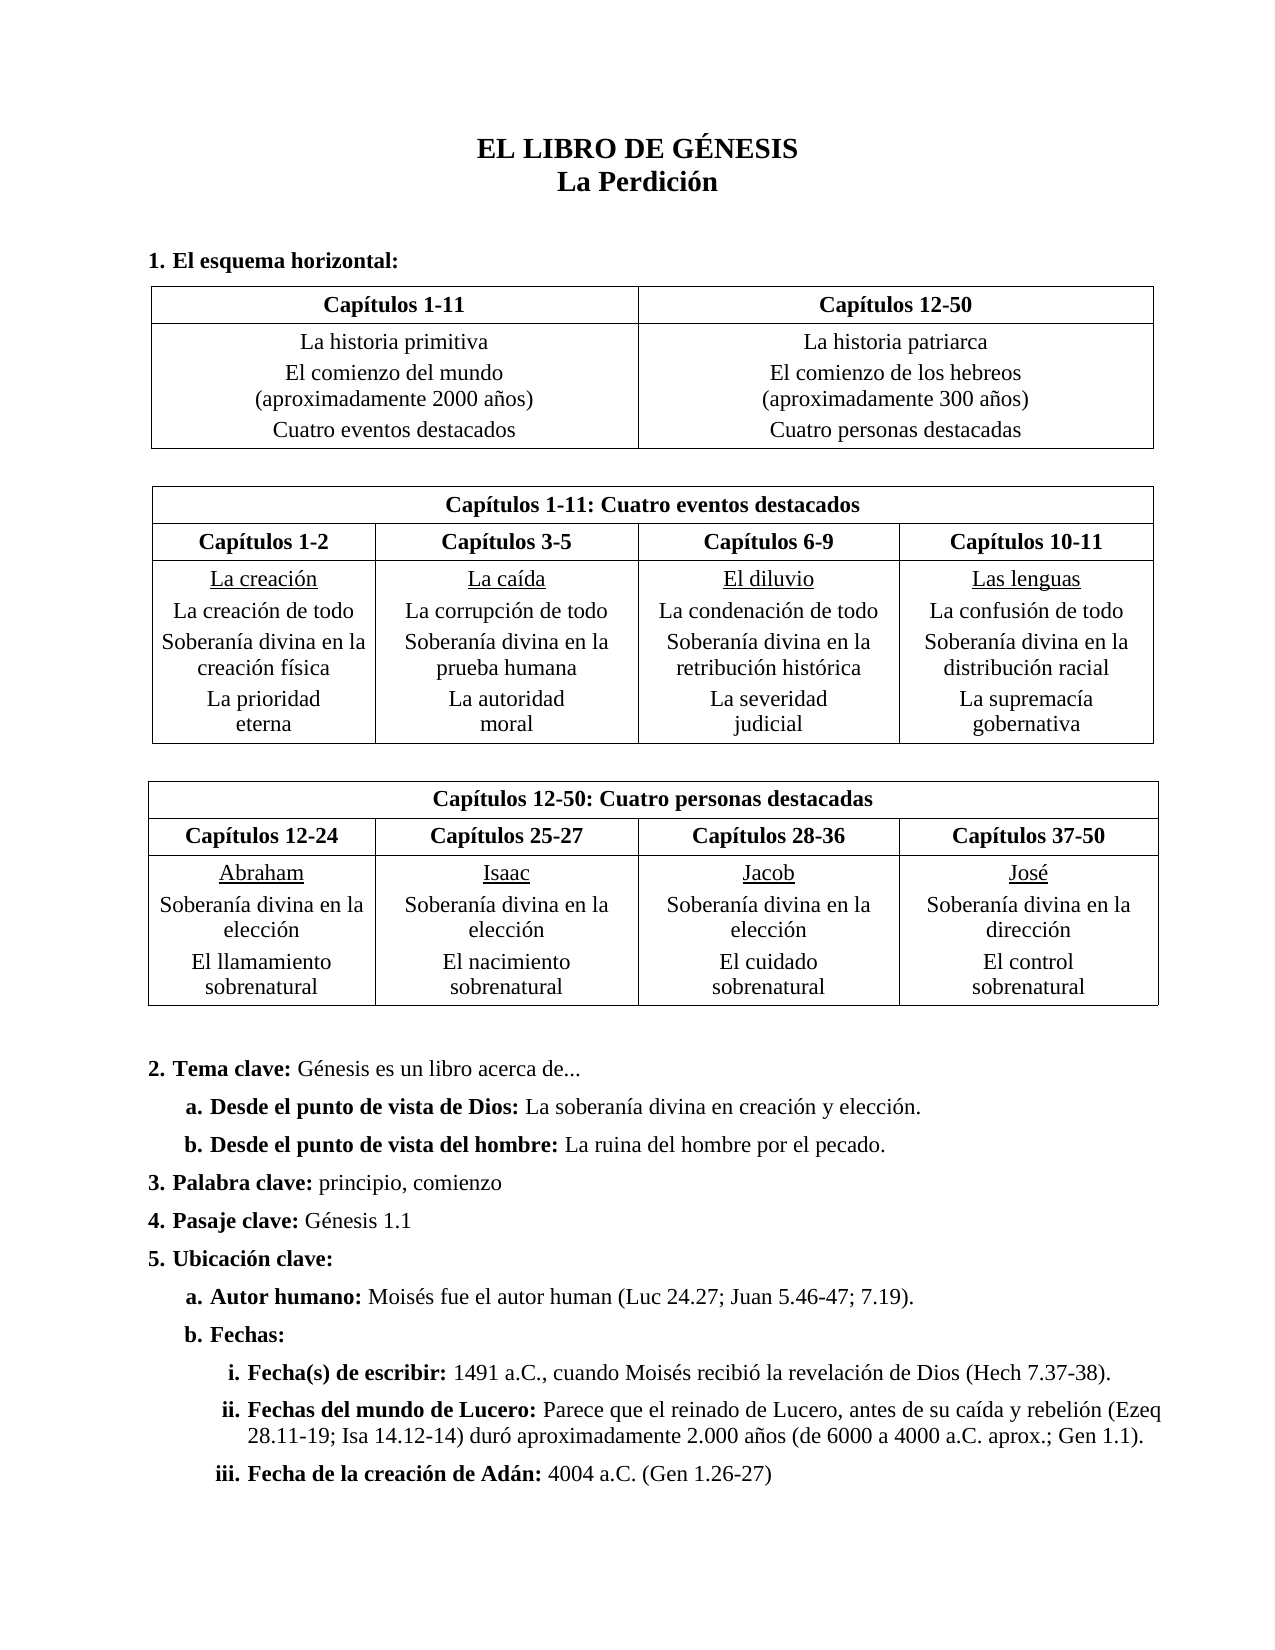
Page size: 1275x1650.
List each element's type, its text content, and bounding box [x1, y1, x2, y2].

table_cell Abraham Soberanía divina en la elección El llamamiento sobrenatural [149, 856, 375, 1005]
table_header Capítulos 1-11 [152, 287, 638, 323]
list Pasaje clave: Génesis 1.1 [112, 1208, 1162, 1233]
list Desde el punto de vista del hombre: La ruina del hombre por el pecado. [150, 1132, 1162, 1157]
list Tema clave: Génesis es un libro acerca de... [112, 1056, 1162, 1082]
list Fechas del mundo de Lucero: Parece que el reinado de Lucero, antes de su caída y rebelión (Ezeq 28.11-19; Isa 14.12-14) duró aproximadamente 2.000 años (de 6000 a 4000 a.C. aprox.; Gen 1.1). [187, 1397, 1162, 1448]
table_cell Capítulos 37-50 [900, 819, 1158, 854]
table_cell Las lenguas La confusión de todo Soberanía divina en la distribución racial La supremacía gobernativa [900, 561, 1153, 742]
table_cell José Soberanía divina en la dirección El control sobrenatural [900, 856, 1158, 1005]
list Ubicación clave: [112, 1246, 1162, 1271]
table_cell Capítulos 28-36 [639, 819, 899, 854]
table_cell La caída La corrupción de todo Soberanía divina en la prueba humana La autoridad moral [376, 561, 638, 742]
table_cell Capítulos 1-2 [153, 524, 375, 560]
text El Libro de Génesis [112, 133, 1162, 165]
table_cell Capítulos 6-9 [639, 524, 899, 560]
table_cell Capítulos 10-11 [900, 524, 1153, 560]
list Fechas: [150, 1322, 1162, 1347]
text La Perdición [112, 165, 1162, 197]
table_cell La historia primitiva El comienzo del mundo (aproximadamente 2000 años) Cuatro eventos destacados [152, 324, 638, 448]
table_cell Isaac Soberanía divina en la elección El nacimiento sobrenatural [376, 856, 638, 1005]
list Desde el punto de vista de Dios: La soberanía divina en creación y elección. [150, 1094, 1162, 1119]
list Fecha de la creación de Adán: 4004 a.C. (Gen 1.26-27) [187, 1461, 1162, 1486]
list El esquema horizontal: [112, 248, 1162, 273]
table_cell La historia patriarca El comienzo de los hebreos (aproximadamente 300 años) Cuatro personas destacadas [639, 324, 1153, 448]
table_cell La creación La creación de todo Soberanía divina en la creación física La prioridad eterna [153, 561, 375, 742]
table_header Capítulos 12-50: Cuatro personas destacadas [149, 782, 1158, 817]
list Fecha(s) de escribir: 1491 a.C., cuando Moisés recibió la revelación de Dios (Hech 7.37-38). [187, 1359, 1162, 1385]
list Autor humano: Moisés fue el autor human (Luc 24.27; Juan 5.46-47; 7.19). [150, 1284, 1162, 1309]
table_cell Capítulos 25-27 [376, 819, 638, 854]
table_header Capítulos 12-50 [639, 287, 1153, 323]
table_cell Capítulos 3-5 [376, 524, 638, 560]
table_cell Jacob Soberanía divina en la elección El cuidado sobrenatural [639, 856, 899, 1005]
table_header Capítulos 1-11: Cuatro eventos destacados [153, 487, 1153, 523]
table_cell Capítulos 12-24 [149, 819, 375, 854]
list Palabra clave: principio, comienzo [112, 1170, 1162, 1195]
table_cell El diluvio La condenación de todo Soberanía divina en la retribución histórica La severidad judicial [639, 561, 899, 742]
